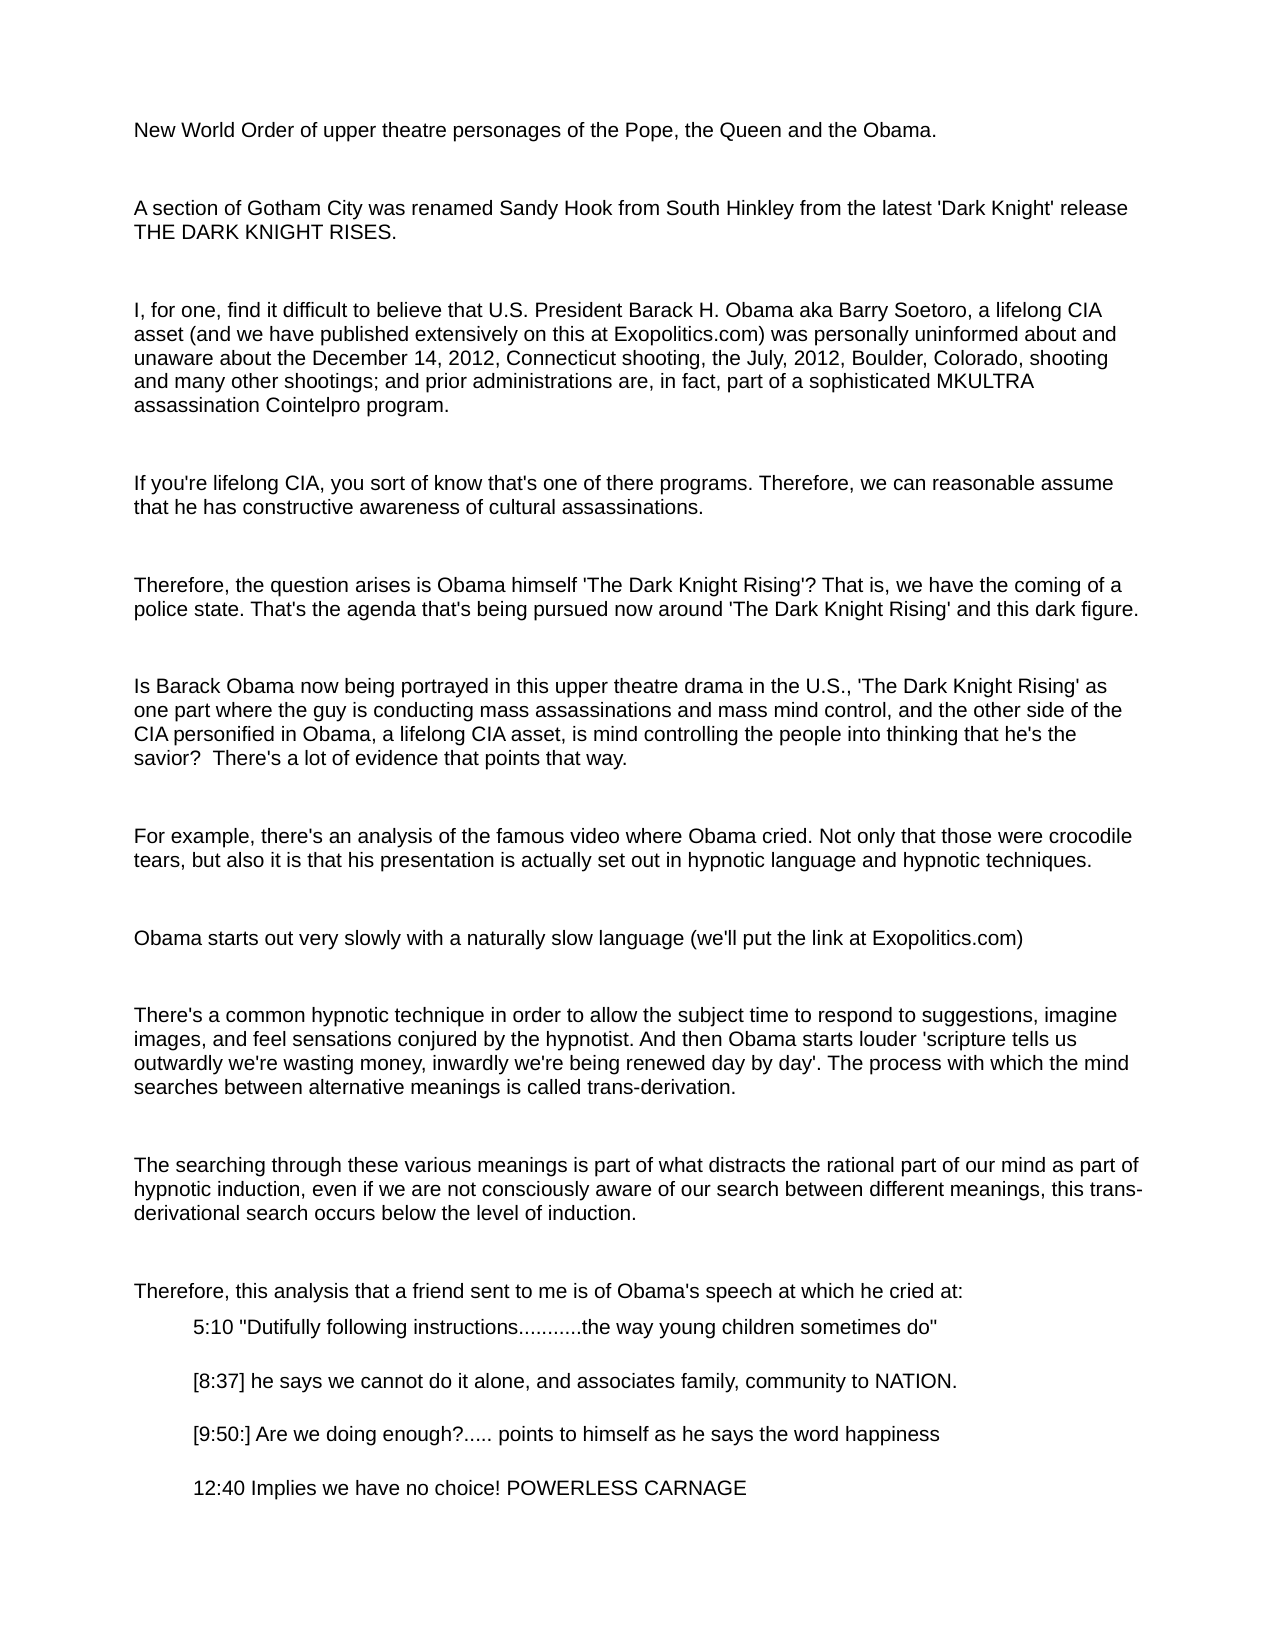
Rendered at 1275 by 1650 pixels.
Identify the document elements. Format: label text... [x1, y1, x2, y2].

text Obama starts out very slowly with a naturally slow language (we'll put the link at Exopolitics.com) [134, 926, 1147, 949]
text 5:10 "Dutifully following instructions...........the way young children sometimes do" [193, 1315, 1088, 1339]
text Therefore, this analysis that a friend sent to me is of Obama's speech at which he cried at: [134, 1278, 1147, 1302]
text New World Order of upper theatre personages of the Pope, the Queen and the Obama. [134, 118, 1147, 142]
text The searching through these various meanings is part of what distracts the rational part of our mind as part of hypnotic induction, even if we are not consciously aware of our search between different meanings, this trans-derivational search occurs below the level of induction. [134, 1153, 1147, 1225]
text For example, there's an analysis of the famous video where Obama cried. Not only that those were crocodile tears, but also it is that his presentation is actually set out in hypnotic language and hypnotic techniques. [134, 824, 1147, 872]
text If you're lifelong CIA, you sort of know that's one of there programs. Therefore, we can reasonable assume that he has constructive awareness of cultural assassinations. [134, 471, 1147, 519]
text I, for one, find it difficult to believe that U.S. President Barack H. Obama aka Barry Soetoro, a lifelong CIA asset (and we have published extensively on this at Exopolitics.com) was personally uninformed about and unaware about the December 14, 2012, Connecticut shooting, the July, 2012, Boulder, Colorado, shooting and many other shootings; and prior administrations are, in fact, part of a sophisticated MKULTRA assassination Cointelpro program. [134, 297, 1147, 417]
text [9:50:] Are we doing enough?..... points to himself as he says the word happiness [193, 1422, 1088, 1446]
text Is Barack Obama now being portrayed in this upper theatre drama in the U.S., 'The Dark Knight Rising' as one part where the guy is conducting mass assassinations and mass mind control, and the other side of the CIA personified in Obama, a lifelong CIA asset, is mind controlling the people into thinking that he's the savior? There's a lot of evidence that points that way. [134, 674, 1147, 770]
text There's a common hypnotic technique in order to allow the subject time to respond to suggestions, imagine images, and feel sensations conjured by the hypnotist. And then Obama starts louder 'scripture tells us outwardly we're wasting money, inwardly we're being renewed day by day'. The process with which the mind searches between alternative meanings is called trans-derivation. [134, 1003, 1147, 1099]
text Therefore, the question arises is Obama himself 'The Dark Knight Rising'? That is, we have the coming of a police state. That's the agenda that's being pursued now around 'The Dark Knight Rising' and this dark figure. [134, 573, 1147, 621]
text 12:40 Implies we have no choice! POWERLESS CARNAGE [193, 1475, 1088, 1499]
text A section of Gotham City was renamed Sandy Hook from South Hinkley from the latest 'Dark Knight' release THE DARK KNIGHT RISES. [134, 196, 1147, 244]
text [8:37] he says we cannot do it alone, and associates family, community to NATION. [193, 1368, 1088, 1392]
